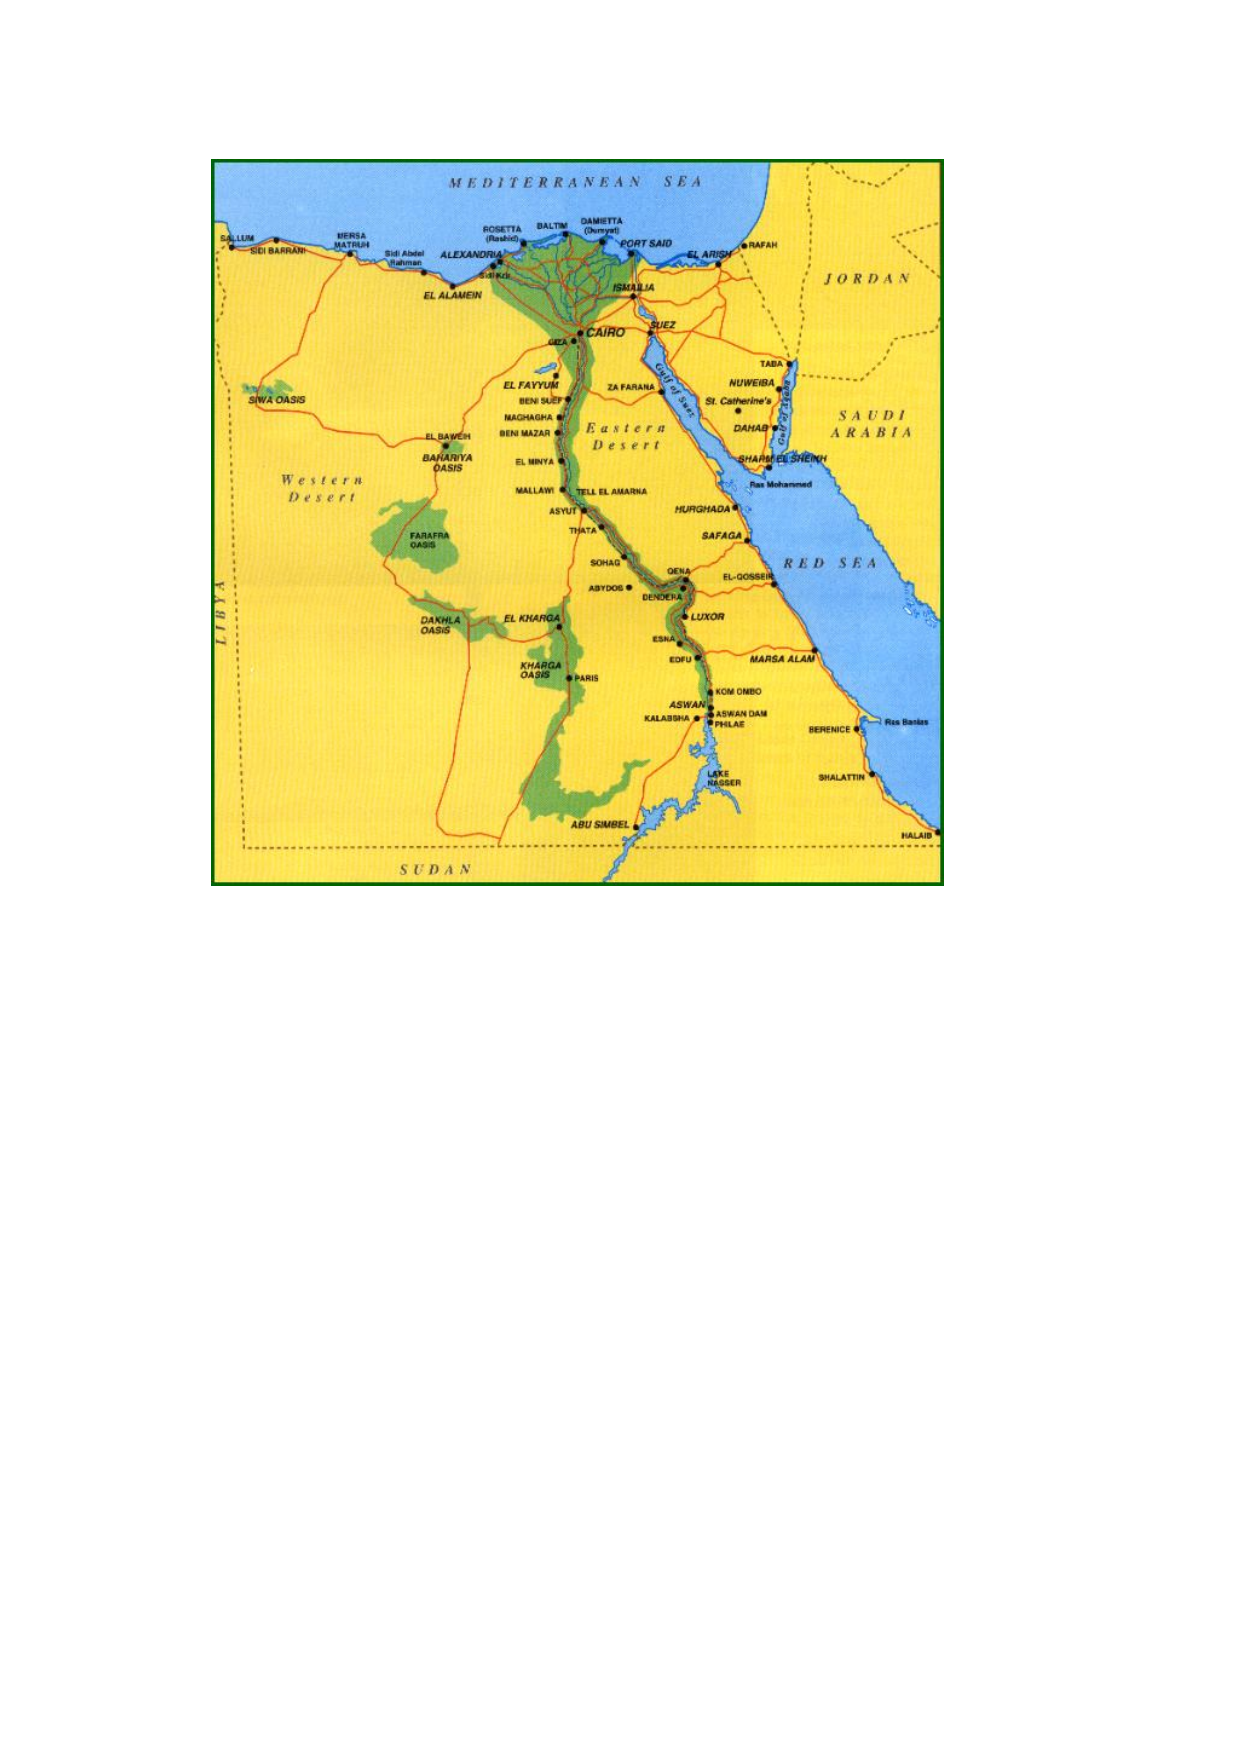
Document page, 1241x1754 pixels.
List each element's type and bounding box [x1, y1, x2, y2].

picture [211, 159, 944, 886]
